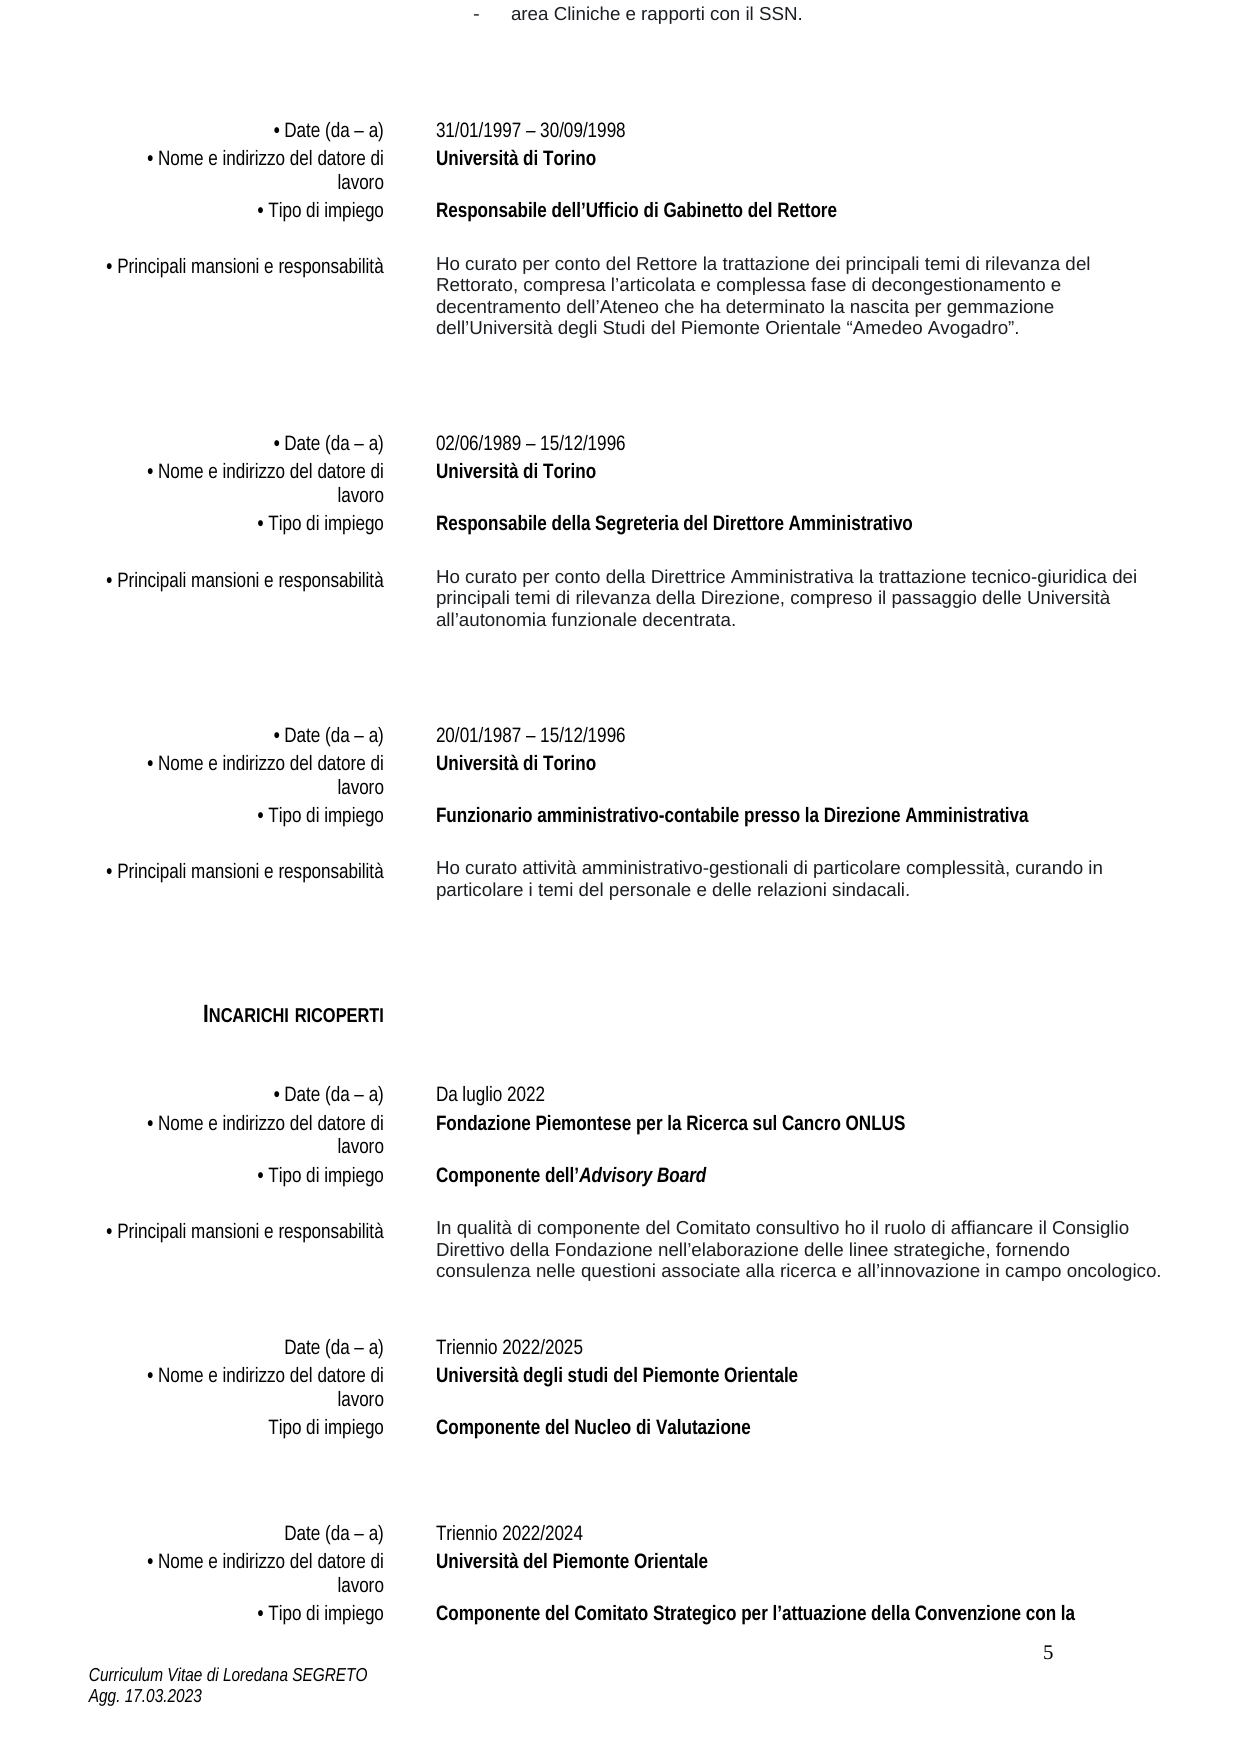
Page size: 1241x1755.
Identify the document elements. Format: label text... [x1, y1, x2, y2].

table_cell [1177, 1519, 1181, 1547]
table_cell [425, 1028, 458, 1080]
table_cell [395, 144, 424, 196]
table_cell [1177, 1361, 1181, 1413]
table_cell [395, 1599, 424, 1627]
table_cell In qualità di componente del Comitato consultivo ho il ruolo di affiancare il Consiglio Direttivo della Fondazione nell’elaborazione delle linee strategiche, fornendo consulenza nelle questioni associate alla ricerca e all’innovazione in campo oncologico. [425, 1217, 1177, 1333]
table_cell [1177, 429, 1181, 457]
table_cell [1177, 196, 1181, 252]
table_cell [1177, 116, 1181, 144]
table_cell Ho curato per conto del Rettore la trattazione dei principali temi di rilevanza del Rettorato, compresa l’articolata e complessa fase di decongestionamento e decentramento dell’Ateneo che ha determinato la nascita per gemmazione dell’Università degli Studi del Piemonte Orientale “Amedeo Avogadro”. [425, 253, 1177, 429]
table_cell • Date (da – a) [89, 429, 395, 457]
table_cell Triennio 2022/2024 [425, 1519, 1177, 1547]
table_cell • Tipo di impiego [89, 1161, 395, 1217]
table_cell [701, 999, 1166, 1028]
table_cell [395, 721, 424, 749]
table_cell [89, 1441, 395, 1518]
table_cell Componente del Comitato Strategico per l’attuazione della Convenzione con la [425, 1599, 1177, 1627]
table_cell Responsabile dell’Ufficio di Gabinetto del Rettore [425, 196, 1177, 252]
table_cell Fondazione Piemontese per la Ricerca sul Cancro ONLUS [425, 1109, 1177, 1161]
table_cell • Nome e indirizzo del datore di lavoro [89, 1109, 395, 1161]
table_cell • Nome e indirizzo del datore di lavoro [89, 1361, 395, 1413]
table_cell [395, 749, 424, 801]
table_cell Università di Torino [425, 144, 1177, 196]
table_cell [1177, 253, 1181, 429]
table_cell [395, 1519, 424, 1547]
table_cell [1177, 1547, 1181, 1599]
table_cell Componente dell’Advisory Board [425, 1161, 1177, 1217]
table_cell Università di Torino [425, 457, 1177, 509]
table_cell [395, 566, 424, 721]
table_cell • Nome e indirizzo del datore di lavoro [89, 144, 395, 196]
table_cell Componente del Nucleo di Valutazione [425, 1413, 1177, 1441]
table_cell Triennio 2022/2025 [425, 1333, 1177, 1361]
table_cell [1177, 801, 1181, 857]
table_cell Università del Piemonte Orientale [425, 1547, 1177, 1599]
table_cell [395, 429, 424, 457]
table_cell [395, 1161, 424, 1217]
table_cell [1177, 1413, 1181, 1441]
table_cell [1177, 1441, 1181, 1518]
table_cell [458, 1028, 701, 1080]
table_cell [395, 253, 424, 429]
table_cell [1166, 999, 1177, 1028]
table_cell [1177, 857, 1181, 999]
table_cell [1177, 1080, 1181, 1108]
table_cell [1177, 457, 1181, 509]
table_cell • Tipo di impiego [89, 509, 395, 566]
table_cell • Principali mansioni e responsabilità [89, 1217, 395, 1333]
table_cell [395, 801, 424, 857]
table_cell [395, 0, 424, 116]
table_cell [395, 1217, 424, 1333]
table_cell • Principali mansioni e responsabilità [89, 566, 395, 721]
table_cell [395, 457, 424, 509]
table_cell Università degli studi del Piemonte Orientale [425, 1361, 1177, 1413]
table_cell • Tipo di impiego [89, 801, 395, 857]
table_cell [1177, 1333, 1181, 1361]
table_cell Incarichi ricoperti [89, 999, 395, 1028]
table_cell • Principali mansioni e responsabilità [89, 253, 395, 429]
table_cell • Date (da – a) [89, 721, 395, 749]
table_cell • Nome e indirizzo del datore di lavoro [89, 457, 395, 509]
table_cell [395, 1028, 424, 1080]
table_cell • Tipo di impiego [89, 1599, 395, 1627]
table_cell Università di Torino [425, 749, 1177, 801]
table_cell [1177, 509, 1181, 566]
table_cell [1177, 1028, 1181, 1080]
table_cell [1177, 1109, 1181, 1161]
table_cell [1177, 144, 1181, 196]
table_cell Date (da – a) [89, 1519, 395, 1547]
table_cell Responsabile della Segreteria del Direttore Amministrativo [425, 509, 1177, 566]
table_cell • Date (da – a) [89, 116, 395, 144]
table_cell Tipo di impiego [89, 1413, 395, 1441]
table_cell [1177, 749, 1181, 801]
table_cell [395, 999, 424, 1028]
table_cell Date (da – a) [89, 1333, 395, 1361]
table_cell 31/01/1997 – 30/09/1998 [425, 116, 1177, 144]
table_cell [1177, 1599, 1181, 1627]
table_cell area Cliniche e rapporti con il SSN. [425, 0, 1177, 116]
table_cell [89, 0, 395, 116]
table_cell [1177, 1161, 1181, 1217]
table_cell [395, 857, 424, 999]
table_cell Ho curato attività amministrativo-gestionali di particolare complessità, curando in particolare i temi del personale e delle relazioni sindacali. [425, 857, 1177, 999]
table_cell [395, 1109, 424, 1161]
table_cell [425, 1441, 1177, 1518]
table_cell • Date (da – a) [89, 1080, 395, 1108]
table_cell 20/01/1987 – 15/12/1996 [425, 721, 1177, 749]
table_cell [395, 1547, 424, 1599]
table_cell [395, 1441, 424, 1518]
table_cell [1177, 566, 1181, 721]
table_cell [395, 1413, 424, 1441]
table_cell [1177, 999, 1181, 1028]
table_cell [1166, 1028, 1177, 1080]
table_cell [395, 1080, 424, 1108]
table_cell [395, 196, 424, 252]
table_cell [395, 1361, 424, 1413]
table_cell [1177, 721, 1181, 749]
table_cell Ho curato per conto della Direttrice Amministrativa la trattazione tecnico-giuridica dei principali temi di rilevanza della Direzione, compreso il passaggio delle Università all’autonomia funzionale decentrata. [425, 566, 1177, 721]
table_cell Funzionario amministrativo-contabile presso la Direzione Amministrativa [425, 801, 1177, 857]
table_cell • Nome e indirizzo del datore di lavoro [89, 1547, 395, 1599]
table_cell [1177, 0, 1181, 116]
table_cell [425, 999, 458, 1028]
table_cell [89, 1028, 395, 1080]
table_cell [1177, 1217, 1181, 1333]
table_cell [395, 509, 424, 566]
table_cell [458, 999, 701, 1028]
table_cell Da luglio 2022 [425, 1080, 1177, 1108]
table_cell [701, 1028, 1166, 1080]
table_cell • Tipo di impiego [89, 196, 395, 252]
table_cell 02/06/1989 – 15/12/1996 [425, 429, 1177, 457]
table_cell • Principali mansioni e responsabilità [89, 857, 395, 999]
table_cell [395, 1333, 424, 1361]
table_cell • Nome e indirizzo del datore di lavoro [89, 749, 395, 801]
table_cell [395, 116, 424, 144]
